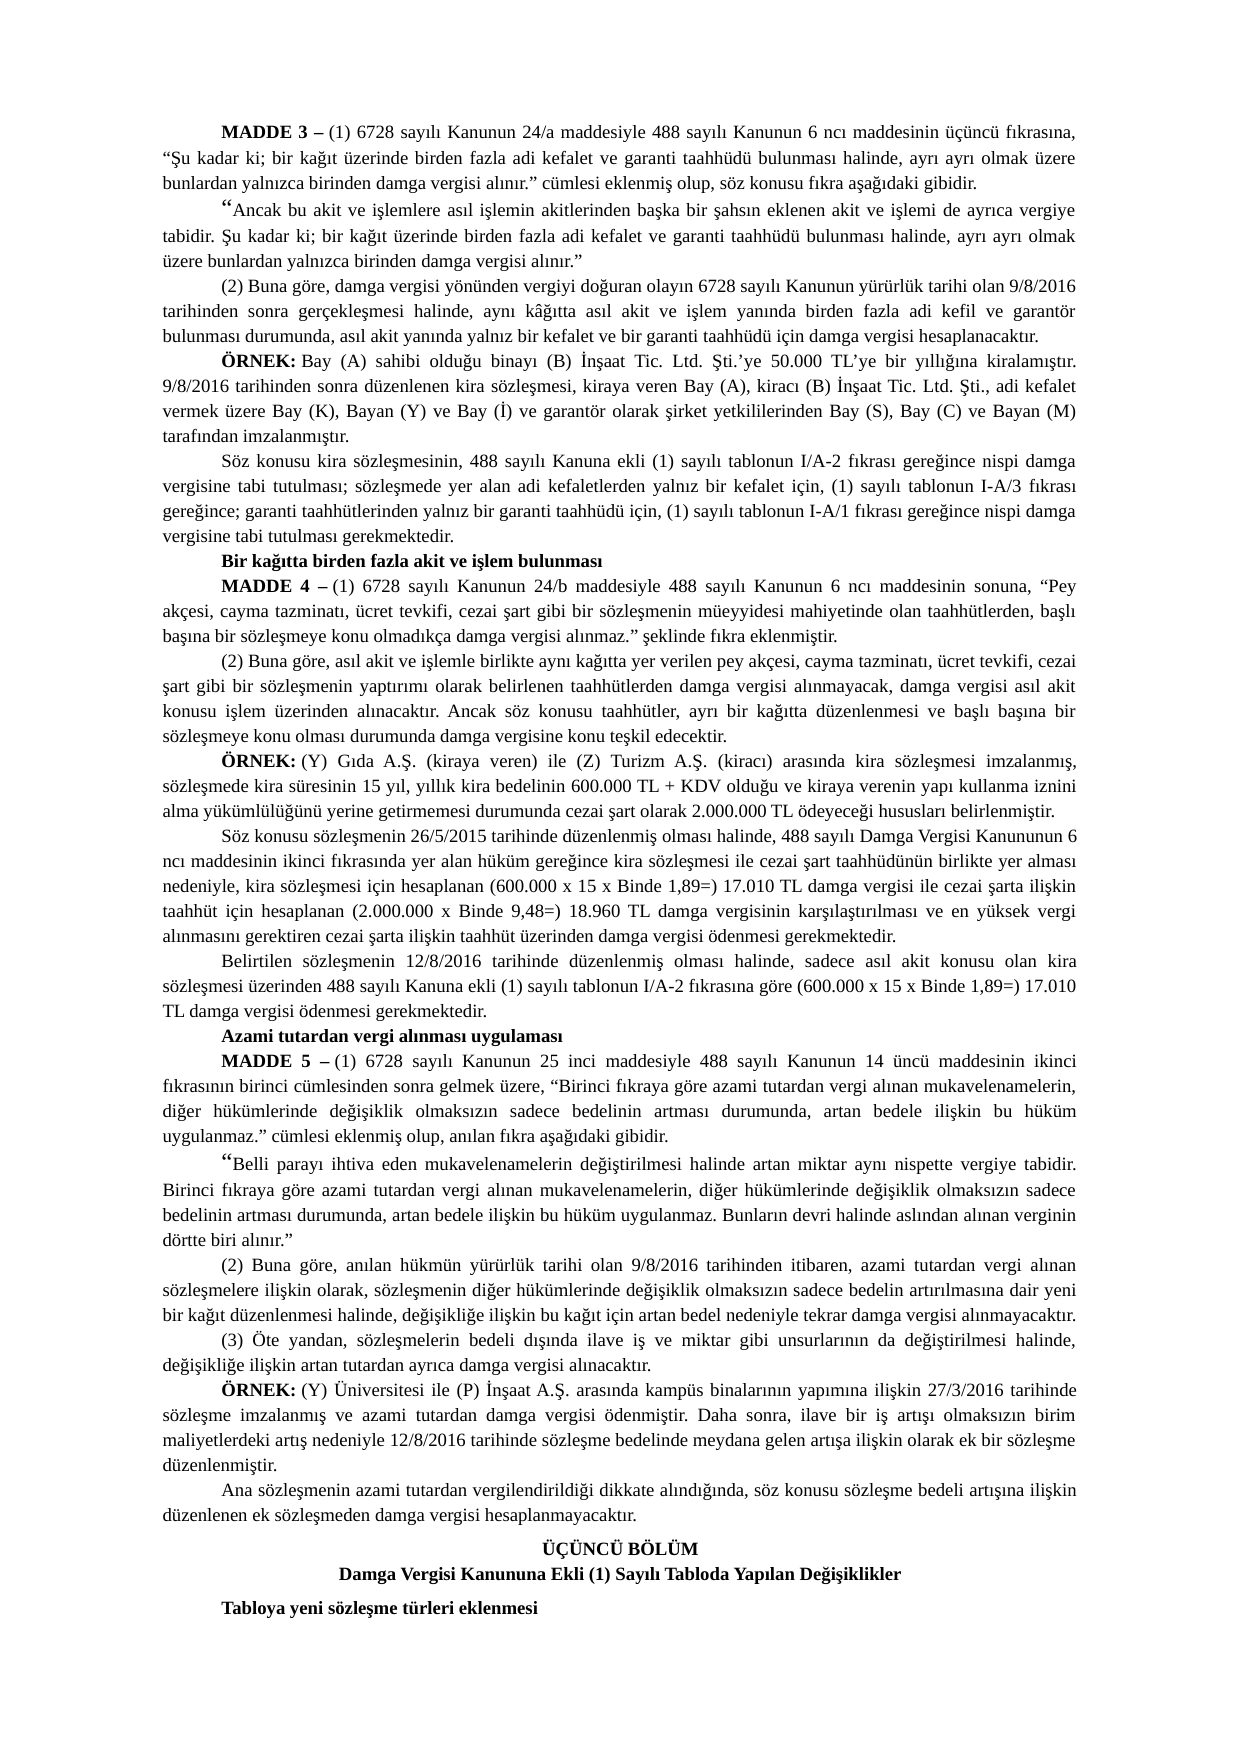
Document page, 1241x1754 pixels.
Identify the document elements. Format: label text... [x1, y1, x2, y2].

table_header [1078, 118, 1094, 1618]
table_header [146, 118, 162, 1618]
table_cell MADDE 3 – (1) 6728 sayılı Kanunun 24/a maddesiyle 488 sayılı Kanunun 6 ncı maddesinin üçüncü fıkrasına, “Şu kadar ki; bir kağıt üzerinde birden fazla adi kefalet ve garanti taahhüdü bulunması halinde, ayrı ayrı olmak üzere bunlardan yalnızca birinden damga vergisi alınır.” cümlesi eklenmiş olup, söz konusu fıkra aşağıdaki gibidir. “Ancak bu akit ve işlemlere asıl işlemin akitlerinden başka bir şahsın eklenen akit ve işlemi de ayrıca vergiye tabidir. Şu kadar ki; bir kağıt üzerinde birden fazla adi kefalet ve garanti taahhüdü bulunması halinde, ayrı ayrı olmak üzere bunlardan yalnızca birinden damga vergisi alınır.” (2) Buna göre, damga vergisi yönünden vergiyi doğuran olayın 6728 sayılı Kanunun yürürlük tarihi olan 9/8/2016 tarihinden sonra gerçekleşmesi halinde, aynı kâğıtta asıl akit ve işlem yanında birden fazla adi kefil ve garantör bulunması durumunda, asıl akit yanında yalnız bir kefalet ve bir garanti taahhüdü için damga vergisi hesaplanacaktır. ÖRNEK: Bay (A) sahibi olduğu binayı (B) İnşaat Tic. Ltd. Şti.’ye 50.000 TL’ye bir yıllığına kiralamıştır. 9/8/2016 tarihinden sonra düzenlenen kira sözleşmesi, kiraya veren Bay (A), kiracı (B) İnşaat Tic. Ltd. Şti., adi kefalet vermek üzere Bay (K), Bayan (Y) ve Bay (İ) ve garantör olarak şirket yetkililerinden Bay (S), Bay (C) ve Bayan (M) tarafından imzalanmıştır. Söz konusu kira sözleşmesinin, 488 sayılı Kanuna ekli (1) sayılı tablonun I/A-2 fıkrası gereğince nispi damga vergisine tabi tutulması; sözleşmede yer alan adi kefaletlerden yalnız bir kefalet için, (1) sayılı tablonun I-A/3 fıkrası gereğince; garanti taahhütlerinden yalnız bir garanti taahhüdü için, (1) sayılı tablonun I-A/1 fıkrası gereğince nispi damga vergisine tabi tutulması gerekmektedir. Bir kağıtta birden fazla akit ve işlem bulunması MADDE 4 – (1) 6728 sayılı Kanunun 24/b maddesiyle 488 sayılı Kanunun 6 ncı maddesinin sonuna, “Pey akçesi, cayma tazminatı, ücret tevkifi, cezai şart gibi bir sözleşmenin müeyyidesi mahiyetinde olan taahhütlerden, başlı başına bir sözleşmeye konu olmadıkça damga vergisi alınmaz.” şeklinde fıkra eklenmiştir. (2) Buna göre, asıl akit ve işlemle birlikte aynı kağıtta yer verilen pey akçesi, cayma tazminatı, ücret tevkifi, cezai şart gibi bir sözleşmenin yaptırımı olarak belirlenen taahhütlerden damga vergisi alınmayacak, damga vergisi asıl akit konusu işlem üzerinden alınacaktır. Ancak söz konusu taahhütler, ayrı bir kağıtta düzenlenmesi ve başlı başına bir sözleşmeye konu olması durumunda damga vergisine konu teşkil edecektir. ÖRNEK: (Y) Gıda A.Ş. (kiraya veren) ile (Z) Turizm A.Ş. (kiracı) arasında kira sözleşmesi imzalanmış, sözleşmede kira süresinin 15 yıl, yıllık kira bedelinin 600.000 TL + KDV olduğu ve kiraya verenin yapı kullanma iznini alma yükümlülüğünü yerine getirmemesi durumunda cezai şart olarak 2.000.000 TL ödeyeceği hususları belirlenmiştir. Söz konusu sözleşmenin 26/5/2015 tarihinde düzenlenmiş olması halinde, 488 sayılı Damga Vergisi Kanununun 6 ncı maddesinin ikinci fıkrasında yer alan hüküm gereğince kira sözleşmesi ile cezai şart taahhüdünün birlikte yer alması nedeniyle, kira sözleşmesi için hesaplanan (600.000 x 15 x Binde 1,89=) 17.010 TL damga vergisi ile cezai şarta ilişkin taahhüt için hesaplanan (2.000.000 x Binde 9,48=) 18.960 TL damga vergisinin karşılaştırılması ve en yüksek vergi alınmasını gerektiren cezai şarta ilişkin taahhüt üzerinden damga vergisi ödenmesi gerekmektedir. Belirtilen sözleşmenin 12/8/2016 tarihinde düzenlenmiş olması halinde, sadece asıl akit konusu olan kira sözleşmesi üzerinden 488 sayılı Kanuna ekli (1) sayılı tablonun I/A-2 fıkrasına göre (600.000 x 15 x Binde 1,89=) 17.010 TL damga vergisi ödenmesi gerekmektedir. Azami tutardan vergi alınması uygulaması MADDE 5 – (1) 6728 sayılı Kanunun 25 inci maddesiyle 488 sayılı Kanunun 14 üncü maddesinin ikinci fıkrasının birinci cümlesinden sonra gelmek üzere, “Birinci fıkraya göre azami tutardan vergi alınan mukavelenamelerin, diğer hükümlerinde değişiklik olmaksızın sadece bedelinin artması durumunda, artan bedele ilişkin bu hüküm uygulanmaz.” cümlesi eklenmiş olup, anılan fıkra aşağıdaki gibidir. “Belli parayı ihtiva eden mukavelenamelerin değiştirilmesi halinde artan miktar aynı nispette vergiye tabidir. Birinci fıkraya göre azami tutardan vergi alınan mukavelenamelerin, diğer hükümlerinde değişiklik olmaksızın sadece bedelinin artması durumunda, artan bedele ilişkin bu hüküm uygulanmaz. Bunların devri halinde aslından alınan verginin dörtte biri alınır.” (2) Buna göre, anılan hükmün yürürlük tarihi olan 9/8/2016 tarihinden itibaren, azami tutardan vergi alınan sözleşmelere ilişkin olarak, sözleşmenin diğer hükümlerinde değişiklik olmaksızın sadece bedelin artırılmasına dair yeni bir kağıt düzenlenmesi halinde, değişikliğe ilişkin bu kağıt için artan bedel nedeniyle tekrar damga vergisi alınmayacaktır. (3) Öte yandan, sözleşmelerin bedeli dışında ilave iş ve miktar gibi unsurlarının da değiştirilmesi halinde, değişikliğe ilişkin artan tutardan ayrıca damga vergisi alınacaktır. ÖRNEK: (Y) Üniversitesi ile (P) İnşaat A.Ş. arasında kampüs binalarının yapımına ilişkin 27/3/2016 tarihinde sözleşme imzalanmış ve azami tutardan damga vergisi ödenmiştir. Daha sonra, ilave bir iş artışı olmaksızın birim maliyetlerdeki artış nedeniyle 12/8/2016 tarihinde sözleşme bedelinde meydana gelen artışa ilişkin olarak ek bir sözleşme düzenlenmiştir. Ana sözleşmenin azami tutardan vergilendirildiği dikkate alındığında, söz konusu sözleşme bedeli artışına ilişkin düzenlenen ek sözleşmeden damga vergisi hesaplanmayacaktır. ÜÇÜNCÜ BÖLÜM Damga Vergisi Kanununa Ekli (1) Sayılı Tabloda Yapılan Değişiklikler Tabloya yeni sözleşme türleri eklenmesi [162, 118, 1078, 1618]
